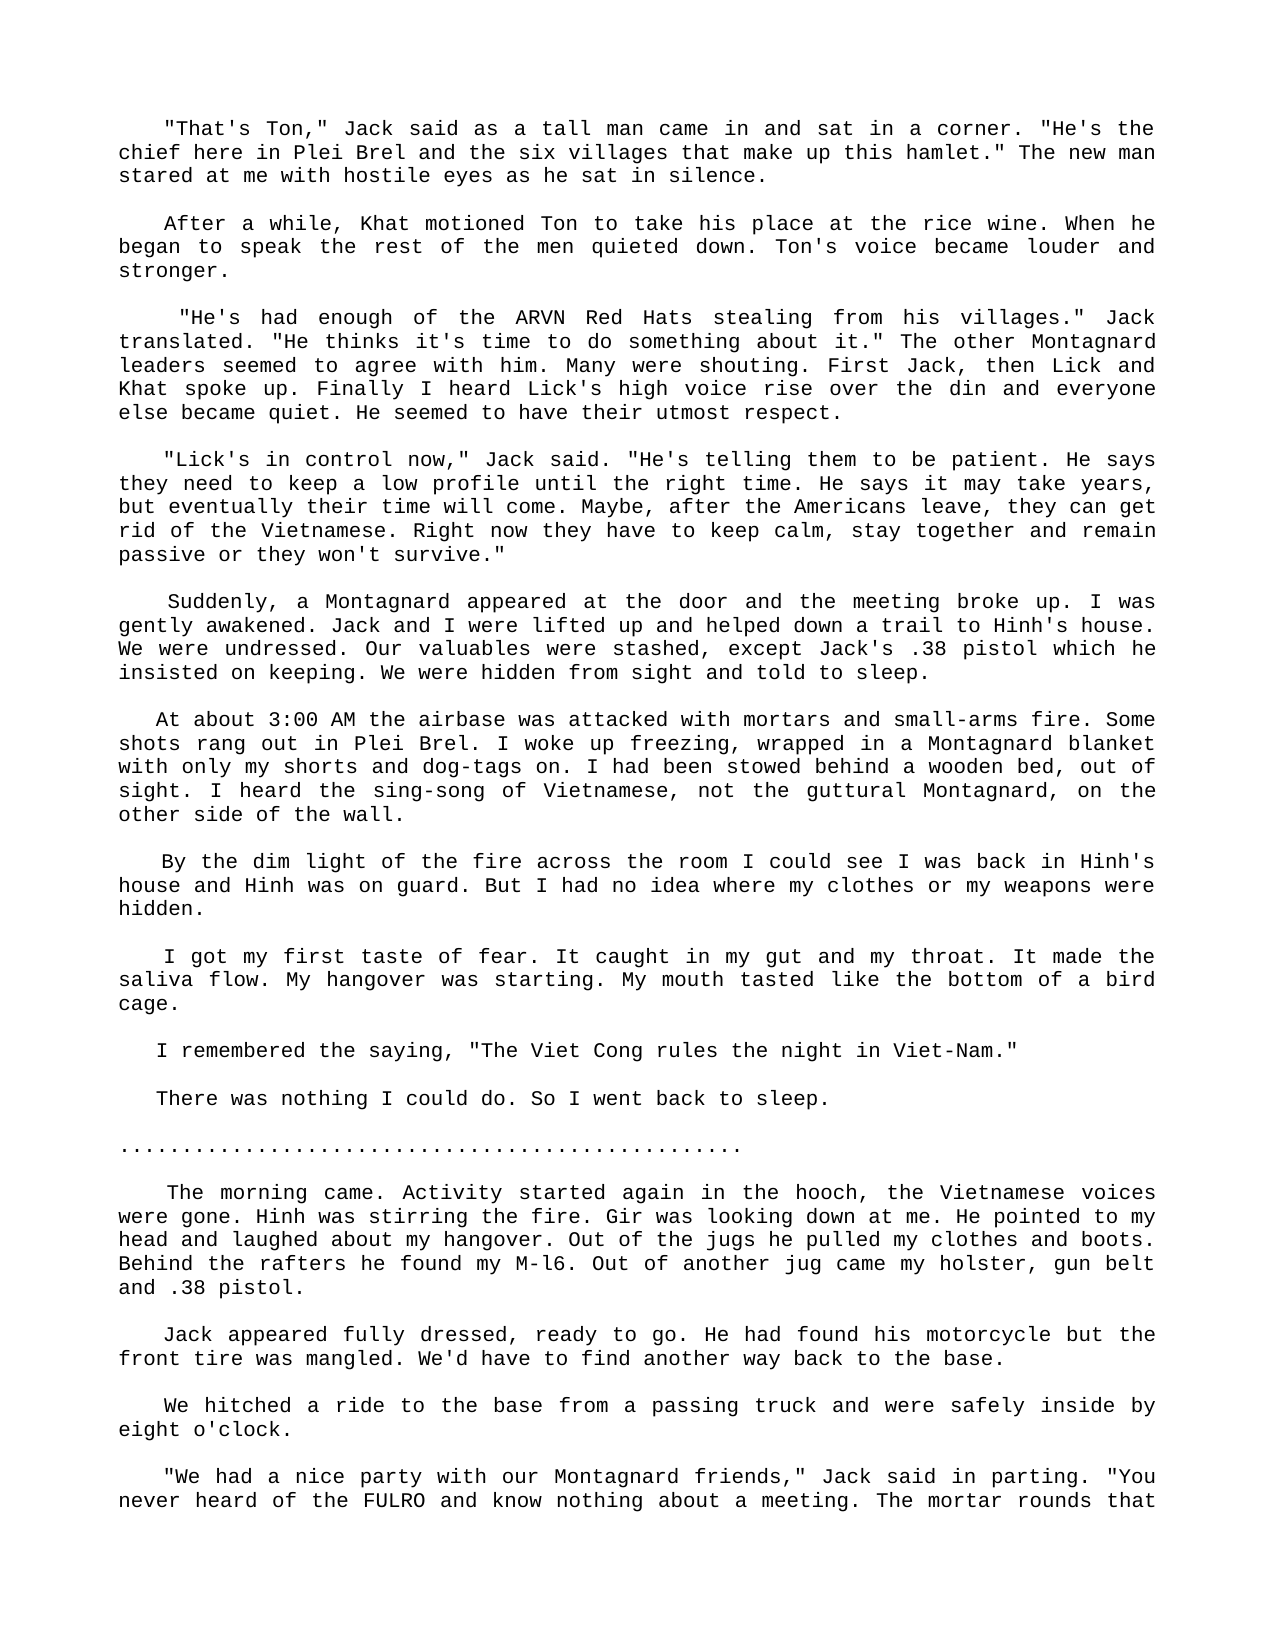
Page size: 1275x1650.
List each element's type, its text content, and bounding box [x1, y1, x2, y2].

text "We had a nice party with our Montagnard friends," Jack said in parting. "You never heard of the FULRO and know nothing about a meeting. The mortar rounds that [118, 1466, 1157, 1513]
text "That's Ton," Jack said as a tall man came in and sat in a corner. "He's the chief here in Plei Brel and the six villages that make up this hamlet." The new man stared at me with hostile eyes as he sat in silence. [118, 118, 1157, 189]
text Suddenly, a Montagnard appeared at the door and the meeting broke up. I was gently awakened. Jack and I were lifted up and helped down a trail to Hinh's house. We were undressed. Our valuables were stashed, except Jack's .38 pistol which he insisted on keeping. We were hidden from sight and told to sleep. [118, 591, 1157, 686]
text By the dim light of the fire across the room I could see I was back in Hinh's house and Hinh was on guard. But I had no idea where my clothes or my weapons were hidden. [118, 851, 1157, 922]
text .................................................. [118, 1135, 1157, 1158]
text "Lick's in control now," Jack said. "He's telling them to be patient. He says they need to keep a low profile until the right time. He says it may take years, but eventually their time will come. Maybe, after the Americans leave, they can get rid of the Vietnamese. Right now they have to keep calm, stay together and remain passive or they won't survive." [118, 449, 1157, 567]
text There was nothing I could do. So I went back to sleep. [118, 1088, 1157, 1111]
text At about 3:00 AM the airbase was attacked with mortars and small-arms fire. Some shots rang out in Plei Brel. I woke up freezing, wrapped in a Montagnard blanket with only my shorts and dog-tags on. I had been stowed behind a wooden bed, out of sight. I heard the sing-song of Vietnamese, not the guttural Montagnard, on the other side of the wall. [118, 709, 1157, 827]
text The morning came. Activity started again in the hooch, the Vietnamese voices were gone. Hinh was stirring the fire. Gir was looking down at me. He pointed to my head and laughed about my hangover. Out of the jugs he pulled my clothes and boots. Behind the rafters he found my M-l6. Out of another jug came my holster, gun belt and .38 pistol. [118, 1182, 1157, 1300]
text I got my first taste of fear. It caught in my gut and my throat. It made the saliva flow. My hangover was starting. My mouth tasted like the bottom of a bird cage. [118, 946, 1157, 1017]
text We hitched a ride to the base from a passing truck and were safely inside by eight o'clock. [118, 1395, 1157, 1442]
text Jack appeared fully dressed, ready to go. He had found his motorcycle but the front tire was mangled. We'd have to find another way back to the base. [118, 1324, 1157, 1371]
text After a while, Khat motioned Ton to take his place at the rice wine. When he began to speak the rest of the men quieted down. Ton's voice became louder and stronger. [118, 213, 1157, 284]
text I remembered the saying, "The Viet Cong rules the night in Viet-Nam." [118, 1040, 1157, 1064]
text "He's had enough of the ARVN Red Hats stealing from his villages." Jack translated. "He thinks it's time to do something about it." The other Montagnard leaders seemed to agree with him. Many were shouting. First Jack, then Lick and Khat spoke up. Finally I heard Lick's high voice rise over the din and everyone else became quiet. He seemed to have their utmost respect. [118, 307, 1157, 426]
